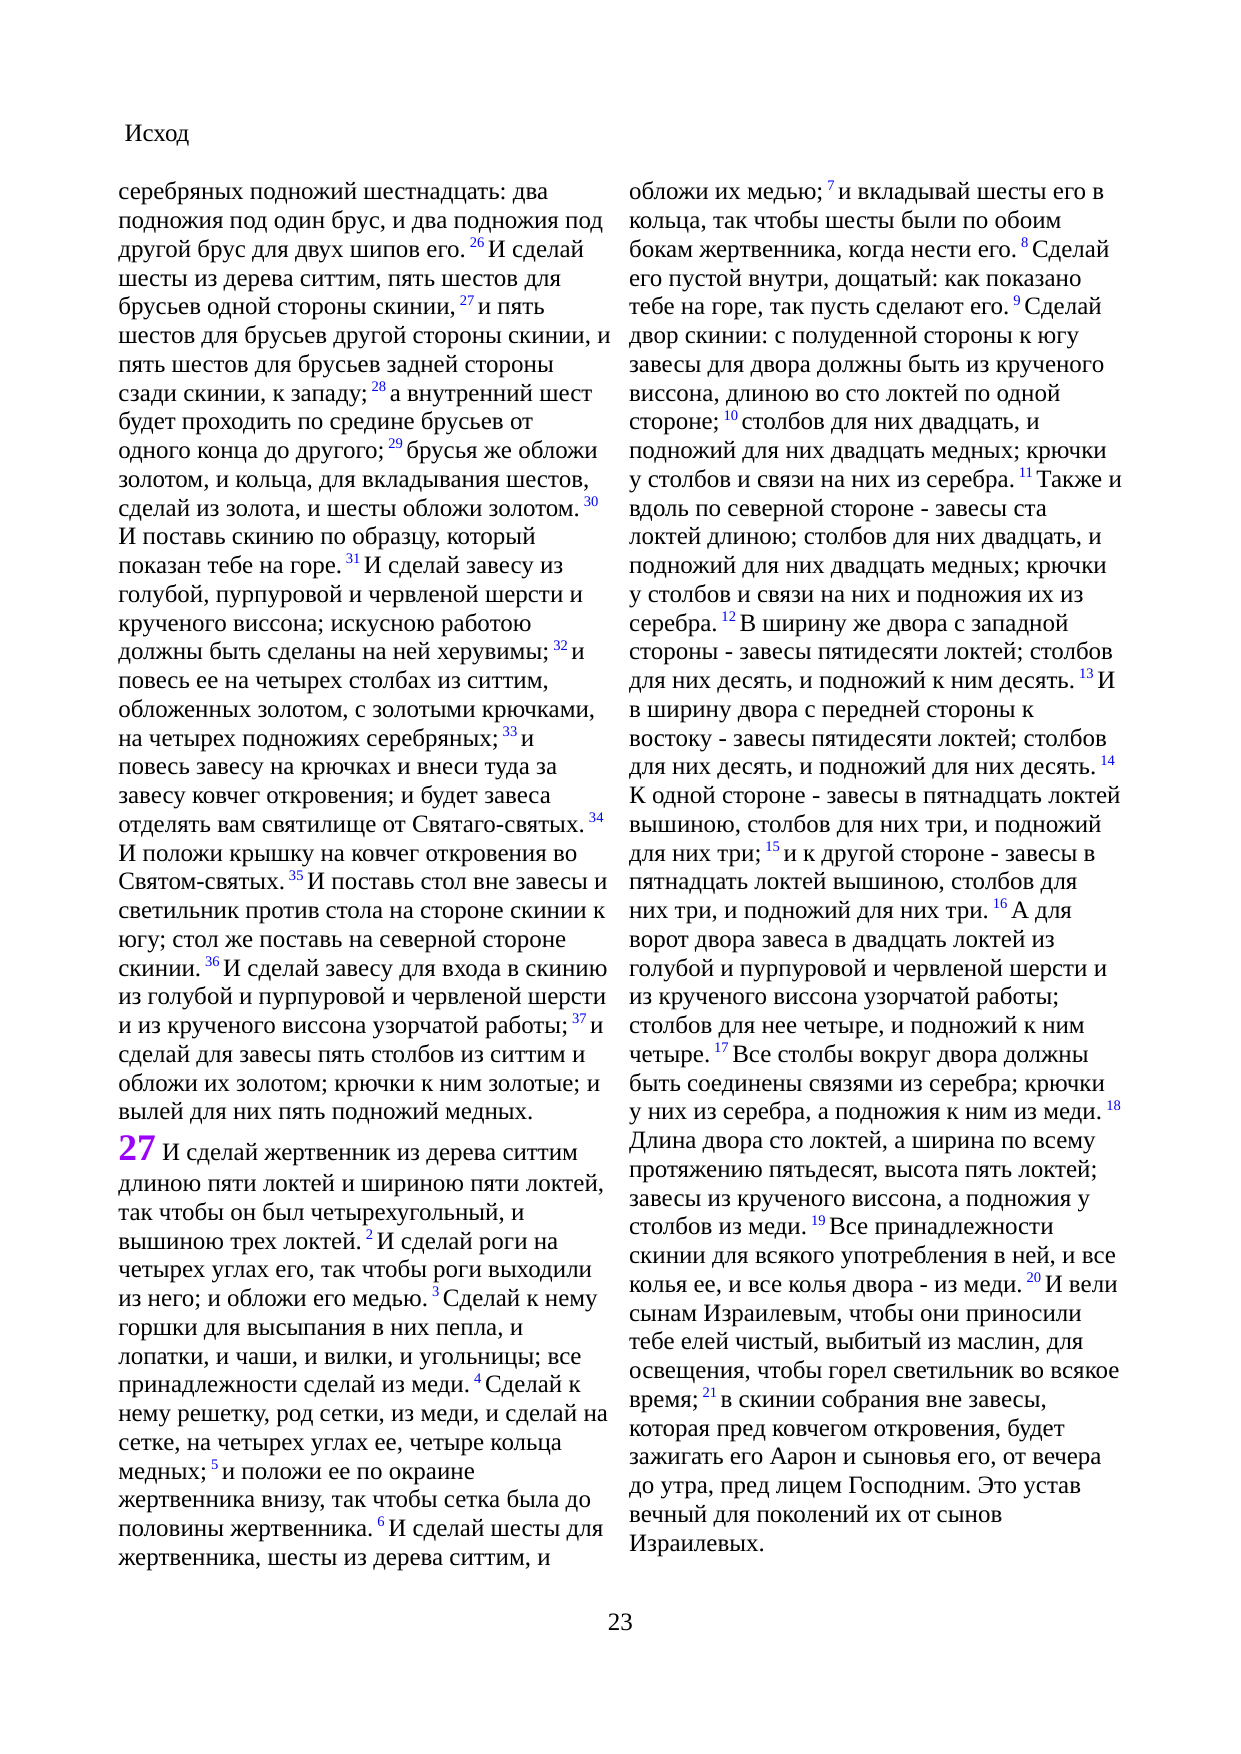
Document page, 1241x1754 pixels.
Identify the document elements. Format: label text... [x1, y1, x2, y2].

text 27 И сделай жертвенник из дерева ситтим длиною пяти локтей и шириною пяти локтей, так чтобы он был четырехугольный, и вышиною трех локтей. 2 И сделай роги на четырех углах его, так чтобы роги выходили из него; и обложи его медью. 3 Сделай к нему горшки для высыпания в них пепла, и лопатки, и чаши, и вилки, и угольницы; все принадлежности сделай из меди. 4 Сделай к нему решетку, род сетки, из меди, и сделай на сетке, на четырех углах ее, четыре кольца медных; 5 и положи ее по окраине жертвенника внизу, так чтобы сетка была до половины жертвенника. 6 И сделай шесты для жертвенника, шесты из дерева ситтим, и [118, 1125, 611, 1571]
text серебряных подножий шестнадцать: два подножия под один брус, и два подножия под другой брус для двух шипов его. 26 И сделай шесты из дерева ситтим, пять шестов для брусьев одной стороны скинии, 27 и пять шестов для брусьев другой стороны скинии, и пять шестов для брусьев задней стороны сзади скинии, к западу; 28 а внутренний шест будет проходить по средине брусьев от одного конца до другого; 29 брусья же обложи золотом, и кольца, для вкладывания шестов, сделай из золота, и шесты обложи золотом. 30 И поставь скинию по образцу, который показан тебе на горе. 31 И сделай завесу из голубой, пурпуровой и червленой шерсти и крученого виссона; искусною работою должны быть сделаны на ней херувимы; 32 и повесь ее на четырех столбах из ситтим, обложенных золотом, с золотыми крючками, на четырех подножиях серебряных; 33 и повесь завесу на крючках и внеси туда за завесу ковчег откровения; и будет завеса отделять вам святилище от Святаго-святых. 34 И положи крышку на ковчег откровения во Святом-святых. 35 И поставь стол вне завесы и светильник против стола на стороне скинии к югу; стол же поставь на северной стороне скинии. 36 И сделай завесу для входа в скинию из голубой и пурпуровой и червленой шерсти и из крученого виссона узорчатой работы; 37 и сделай для завесы пять столбов из ситтим и обложи их золотом; крючки к ним золотые; и вылей для них пять подножий медных. [118, 176, 611, 1125]
text обложи их медью; 7 и вкладывай шесты его в кольца, так чтобы шесты были по обоим бокам жертвенника, когда нести его. 8 Сделай его пустой внутри, дощатый: как показано тебе на горе, так пусть сделают его. 9 Сделай двор скинии: с полуденной стороны к югу завесы для двора должны быть из крученого виссона, длиною во сто локтей по одной стороне; 10 столбов для них двадцать, и подножий для них двадцать медных; крючки у столбов и связи на них из серебра. 11 Также и вдоль по северной стороне - завесы ста локтей длиною; столбов для них двадцать, и подножий для них двадцать медных; крючки у столбов и связи на них и подножия их из серебра. 12 В ширину же двора с западной стороны - завесы пятидесяти локтей; столбов для них десять, и подножий к ним десять. 13 И в ширину двора с передней стороны к востоку - завесы пятидесяти локтей; столбов для них десять, и подножий для них десять. 14 К одной стороне - завесы в пятнадцать локтей вышиною, столбов для них три, и подножий для них три; 15 и к другой стороне - завесы в пятнадцать локтей вышиною, столбов для них три, и подножий для них три. 16 А для ворот двора завеса в двадцать локтей из голубой и пурпуровой и червленой шерсти и из крученого виссона узорчатой работы; столбов для нее четыре, и подножий к ним четыре. 17 Все столбы вокруг двора должны быть соединены связями из серебра; крючки у них из серебра, а подножия к ним из меди. 18 Длина двора сто локтей, а ширина по всему протяжению пятьдесят, высота пять локтей; завесы из крученого виссона, а подножия у столбов из меди. 19 Все принадлежности скинии для всякого употребления в ней, и все колья ее, и все колья двора - из меди. 20 И вели сынам Израилевым, чтобы они приносили тебе елей чистый, выбитый из маслин, для освещения, чтобы горел светильник во всякое время; 21 в скинии собрания вне завесы, которая пред ковчегом откровения, будет зажигать его Аарон и сыновья его, от вечера до утра, пред лицем Господним. Это устав вечный для поколений их от сынов Израилевых. [629, 176, 1122, 1556]
